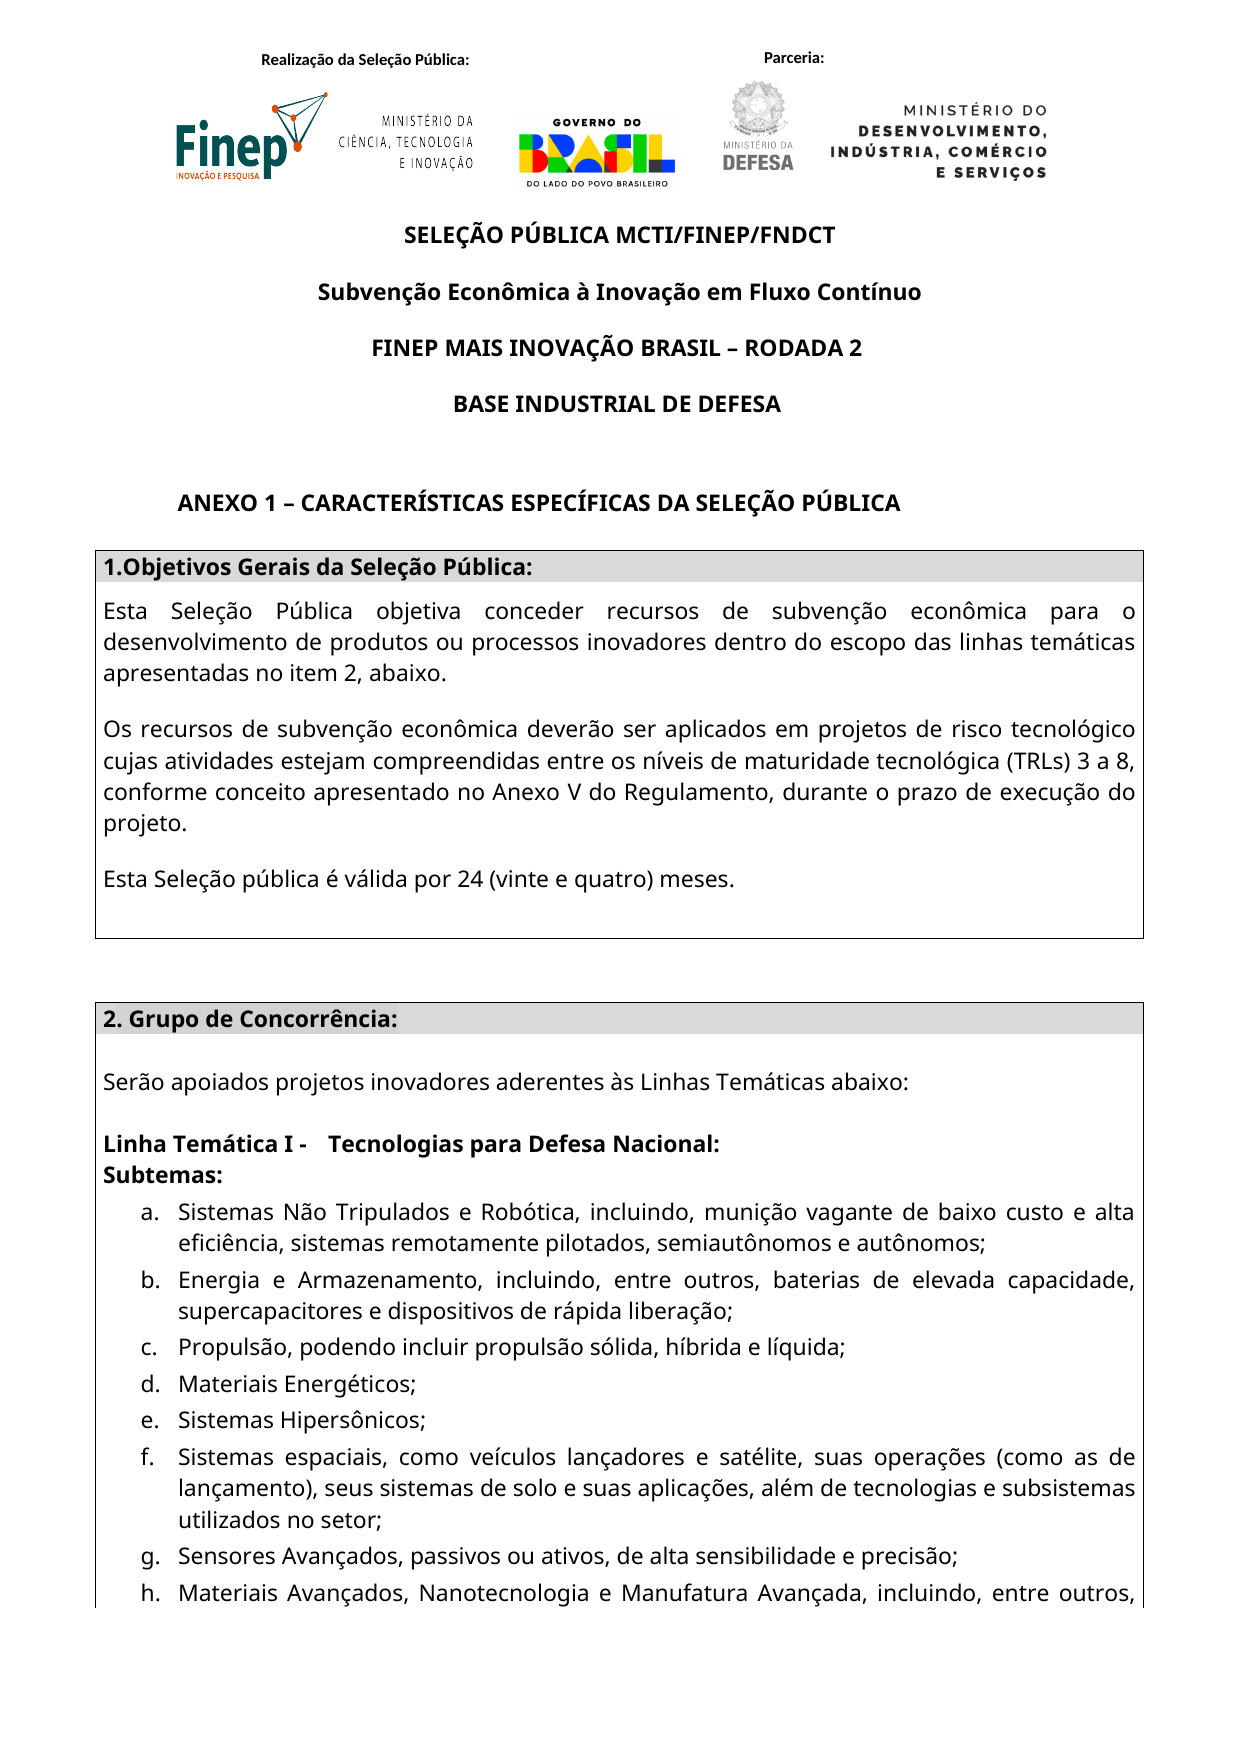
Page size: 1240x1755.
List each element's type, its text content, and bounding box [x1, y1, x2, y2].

text BASE INDUSTRIAL DE DEFESA [177, 388, 1062, 419]
text SELEÇÃO PÚBLICA MCTI/FINEP/FNDCT [177, 219, 1062, 251]
table_cell Esta Seleção Pública objetiva conceder recursos de subvenção econômica para o desenvolvimento de produtos ou processos inovadores dentro do escopo das linhas temáticas apresentadas no item 2, abaixo. Os recursos de subvenção econômica deverão ser aplicados em projetos de risco tecnológico cujas atividades estejam compreendidas entre os níveis de maturidade tecnológica (TRLs) 3 a 8, conforme conceito apresentado no Anexo V do Regulamento, durante o prazo de execução do projeto. Esta Seleção pública é válida por 24 (vinte e quatro) meses. [96, 582, 1143, 907]
text ANEXO 1 – CARACTERÍSTICAS ESPECÍFICAS DA SELEÇÃO PÚBLICA [177, 487, 1062, 518]
text FINEP MAIS INOVAÇÃO BRASIL – RODADA 2 [177, 332, 1062, 363]
table_cell Serão apoiados projetos inovadores aderentes às Linhas Temáticas abaixo: Linha Temática I - Tecnologias para Defesa Nacional: Subtemas: Sistemas Não Tripulados e Robótica, incluindo, munição vagante de baixo custo e alta eficiência, sistemas remotamente pilotados, semiautônomos e autônomos; Energia e Armazenamento, incluindo, entre outros, baterias de elevada capacidade, supercapacitores e dispositivos de rápida liberação; Propulsão, podendo incluir propulsão sólida, híbrida e líquida; Materiais Energéticos; Sistemas Hipersônicos; Sistemas espaciais, como veículos lançadores e satélite, suas operações (como as de lançamento), seus sistemas de solo e suas aplicações, além de tecnologias e subsistemas utilizados no setor; Sensores Avançados, passivos ou ativos, de alta sensibilidade e precisão; Materiais Avançados, Nanotecnologia e Manufatura Avançada, incluindo, entre outros, [96, 1034, 1143, 1608]
text Subvenção Econômica à Inovação em Fluxo Contínuo [177, 276, 1062, 307]
table_header 1.Objetivos Gerais da Seleção Pública: [96, 551, 1143, 582]
table_header 2. Grupo de Concorrência: [96, 1003, 1143, 1034]
table_cell [96, 907, 1143, 938]
